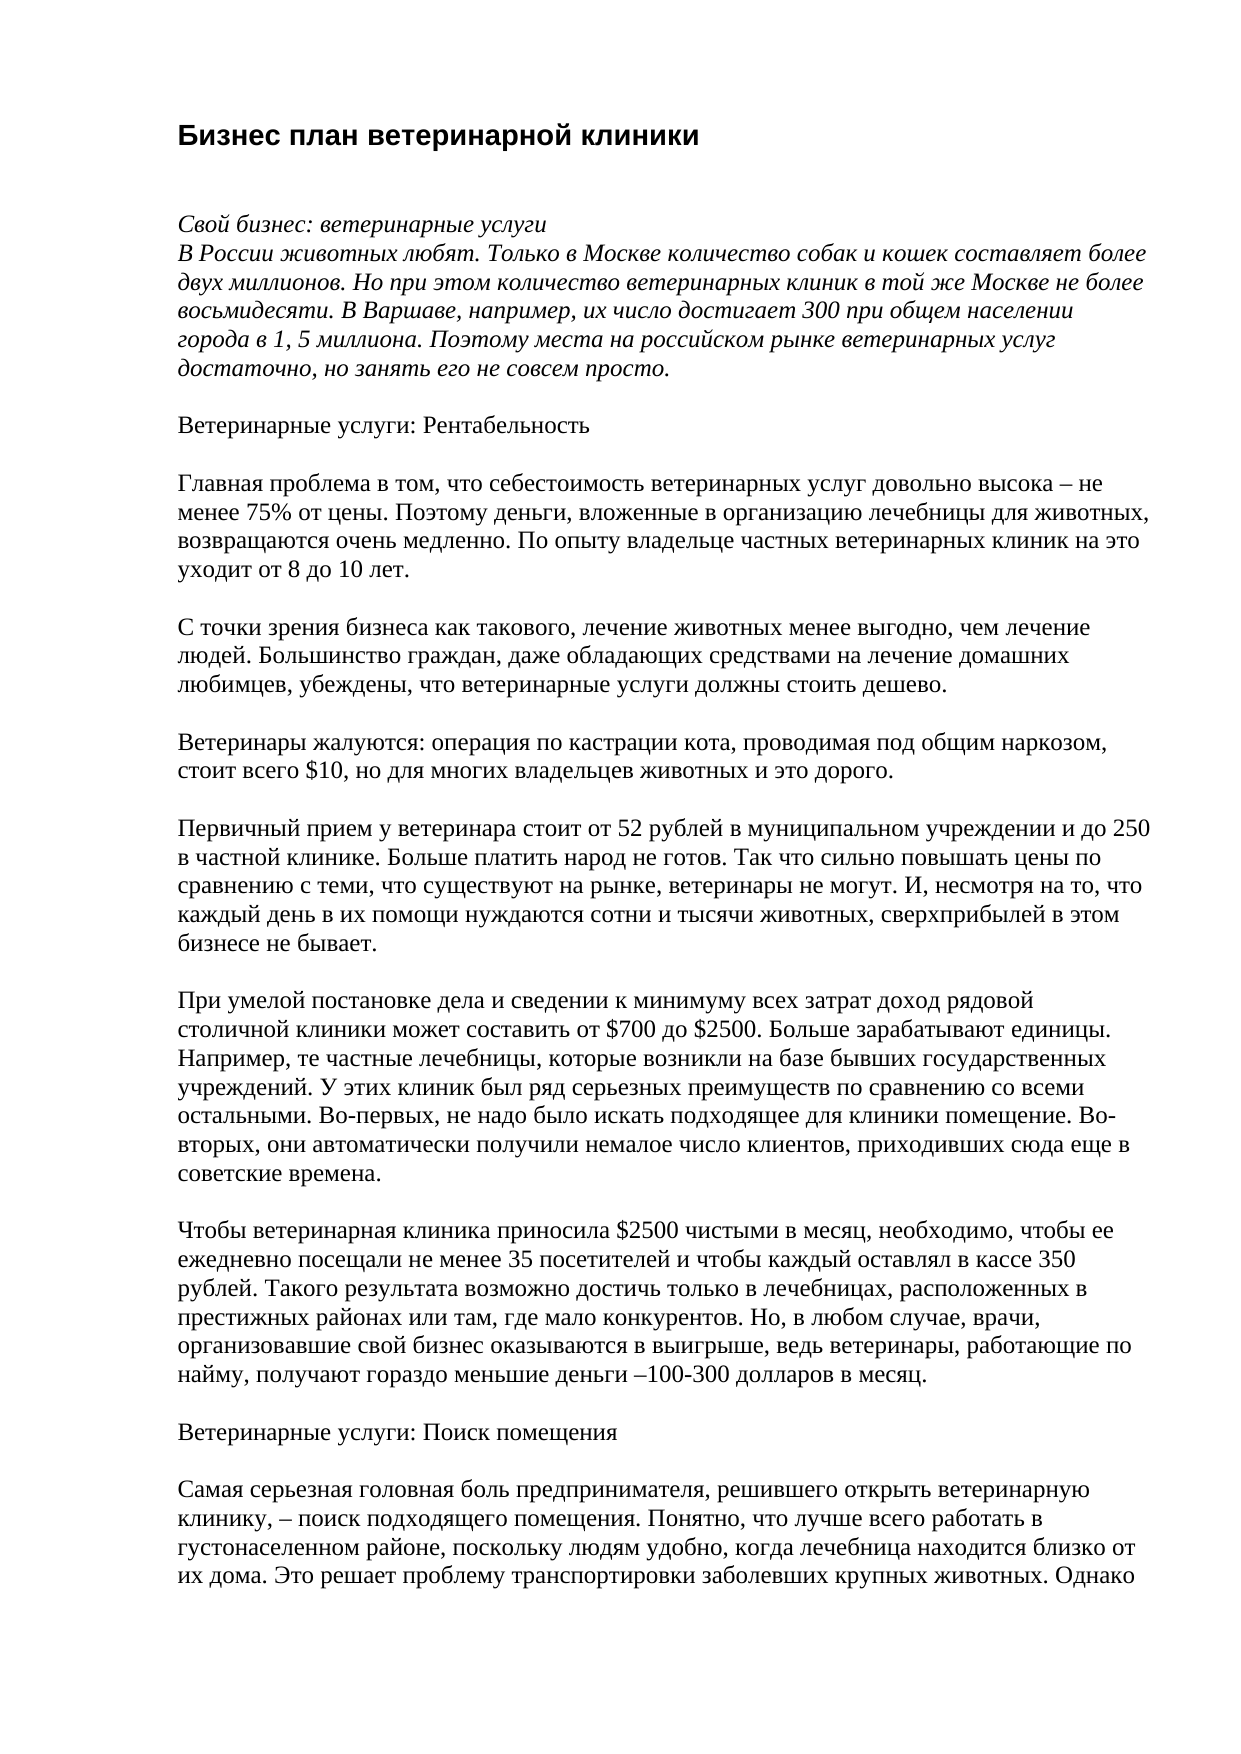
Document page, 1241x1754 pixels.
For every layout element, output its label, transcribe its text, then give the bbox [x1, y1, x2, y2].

text Ветеринарные услуги: Рентабельность [177, 410, 1152, 439]
text Например, те частные лечебницы, которые возникли на базе бывших государственных учреждений. У этих клиник был ряд серьезных преимуществ по сравнению со всеми остальными. Во-первых, не надо было искать подходящее для клиники помещение. Во-вторых, они автоматически получили немалое число клиентов, приходивших сюда еще в советские времена. [177, 1043, 1152, 1187]
text Ветеринары жалуются: операция по кастрации кота, проводимая под общим наркозом, стоит всего $10, но для многих владельцев животных и это дорого. [177, 727, 1152, 784]
text Бизнес план ветеринарной клиники [177, 118, 1152, 152]
text Самая серьезная головная боль предпринимателя, решившего открыть ветеринарную клинику, – поиск подходящего помещения. Понятно, что лучше всего работать в густонаселенном районе, поскольку людям удобно, когда лечебница находится близко от их дома. Это решает проблему транспортировки заболевших крупных животных. Однако [177, 1474, 1152, 1589]
text С точки зрения бизнеса как такового, лечение животных менее выгодно, чем лечение людей. Большинство граждан, даже обладающих средствами на лечение домашних любимцев, убеждены, что ветеринарные услуги должны стоить дешево. [177, 612, 1152, 698]
text Первичный прием у ветеринара стоит от 52 рублей в муниципальном учреждении и до 250 в частной клинике. Больше платить народ не готов. Так что сильно повышать цены по сравнению с теми, что существуют на рынке, ветеринары не могут. И, несмотря на то, что каждый день в их помощи нуждаются сотни и тысячи животных, сверхприбылей в этом бизнесе не бывает. [177, 813, 1152, 957]
text При умелой постановке дела и сведении к минимуму всех затрат доход рядовой столичной клиники может составить от $700 до $2500. Больше зарабатывают единицы. [177, 985, 1152, 1043]
text Свой бизнес: ветеринарные услуги [177, 209, 1152, 238]
text В России животных любят. Только в Москве количество собак и кошек составляет более двух миллионов. Но при этом количество ветеринарных клиник в той же Москве не более восьмидесяти. В Варшаве, например, их число достигает 300 при общем населении города в 1, 5 миллиона. Поэтому места на российском рынке ветеринарных услуг достаточно, но занять его не совсем просто. [177, 238, 1152, 382]
text Чтобы ветеринарная клиника приносила $2500 чистыми в месяц, необходимо, чтобы ее ежедневно посещали не менее 35 посетителей и чтобы каждый оставлял в кассе 350 рублей. Такого результата возможно достичь только в лечебницах, расположенных в престижных районах или там, где мало конкурентов. Но, в любом случае, врачи, организовавшие свой бизнес оказываются в выигрыше, ведь ветеринары, работающие по найму, получают гораздо меньшие деньги –100-300 долларов в месяц. [177, 1215, 1152, 1388]
text Ветеринарные услуги: Поиск помещения [177, 1417, 1152, 1445]
text Главная проблема в том, что себестоимость ветеринарных услуг довольно высока – не менее 75% от цены. Поэтому деньги, вложенные в организацию лечебницы для животных, возвращаются очень медленно. По опыту владельце частных ветеринарных клиник на это уходит от 8 до 10 лет. [177, 468, 1152, 583]
